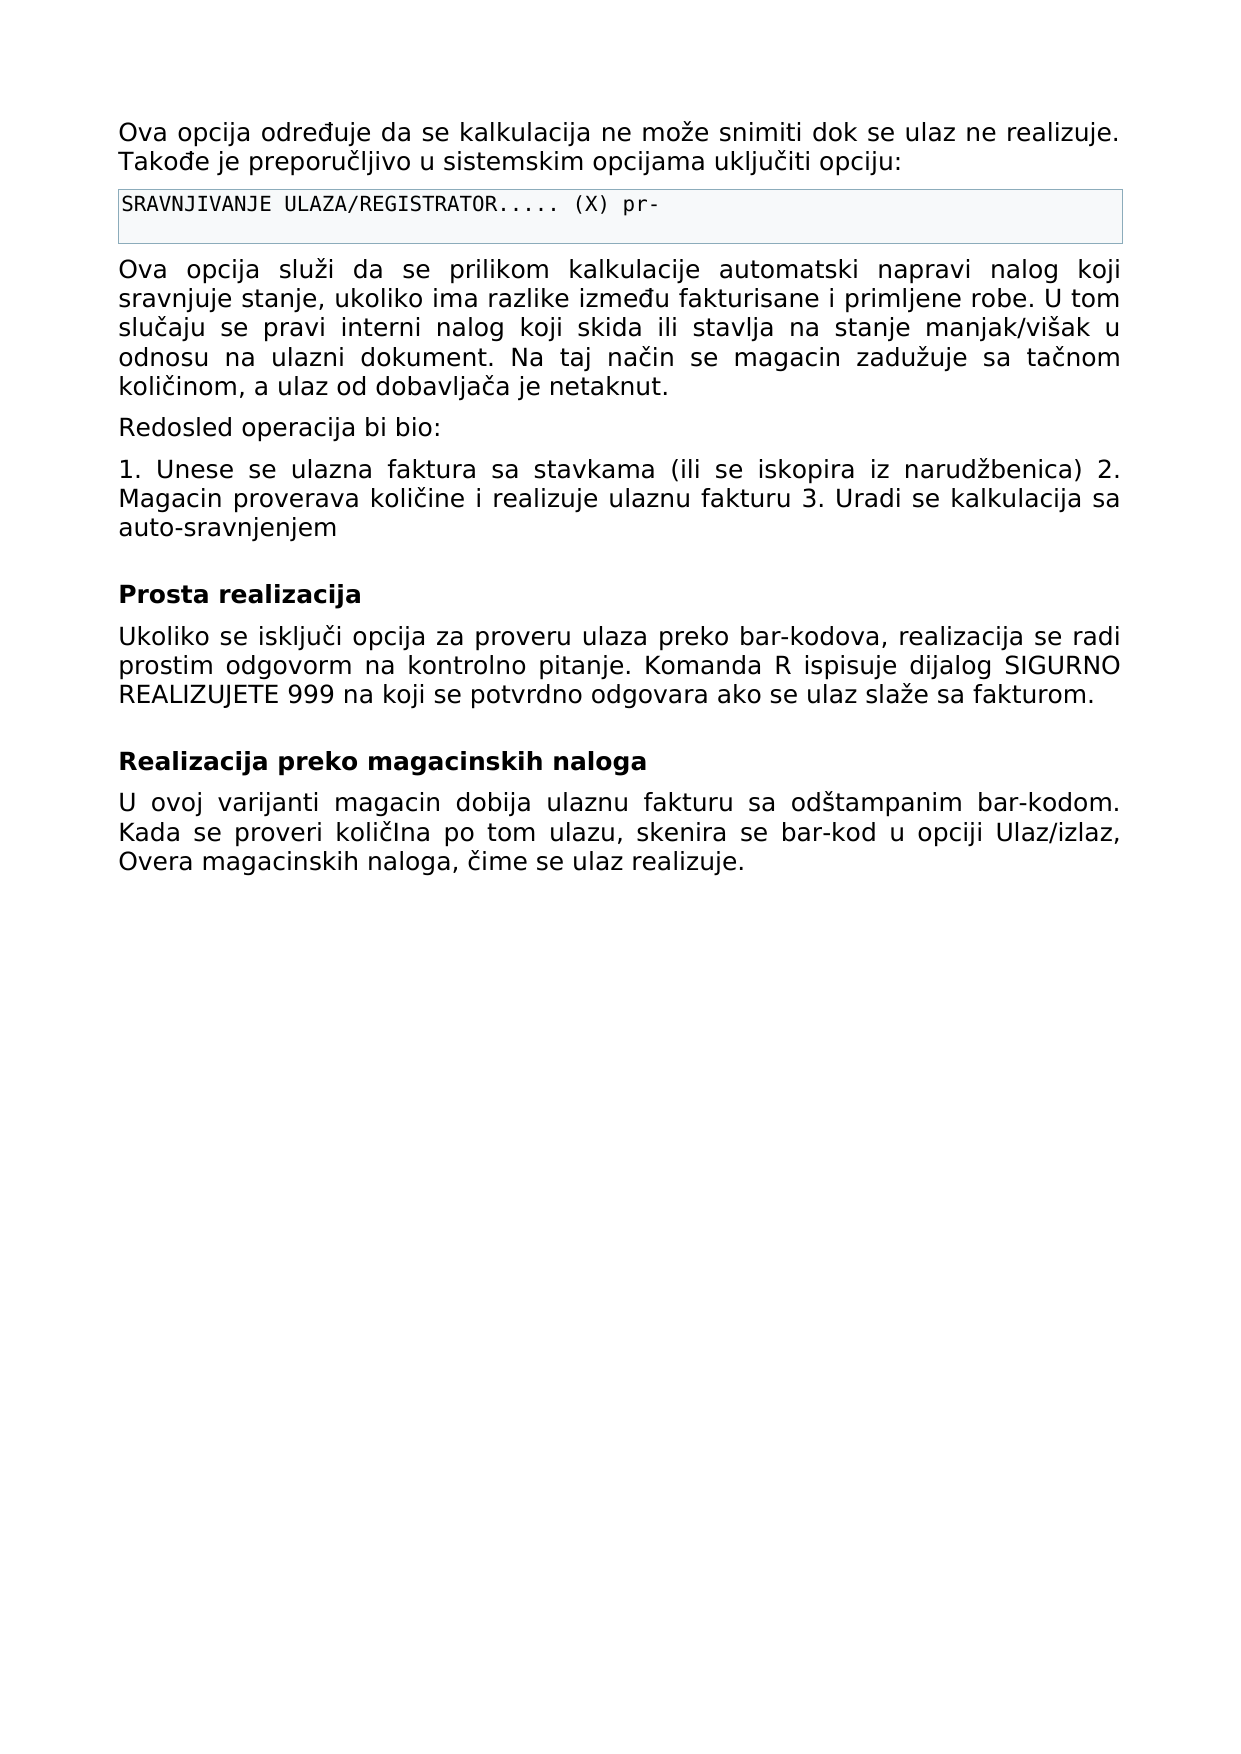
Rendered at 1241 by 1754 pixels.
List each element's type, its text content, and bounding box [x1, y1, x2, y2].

subtitle Prosta realizacija [118, 580, 1122, 609]
text Ova opcija određuje da se kalkulacija ne može snimiti dok se ulaz ne realizuje. Takođe je preporučljivo u sistemskim opcijama uključiti opciju: [118, 118, 1122, 176]
subtitle Realizacija preko magacinskih naloga [118, 747, 1122, 776]
text Redosled operacija bi bio: [118, 414, 1122, 443]
text Ova opcija služi da se prilikom kalkulacije automatski napravi nalog koji sravnjuje stanje, ukoliko ima razlike između fakturisane i primljene robe. U tom slučaju se pravi interni nalog koji skida ili stavlja na stanje manjak/višak u odnosu na ulazni dokument. Na taj način se magacin zadužuje sa tačnom količinom, a ulaz od dobavljača je netaknut. [118, 255, 1122, 401]
text Ukoliko se isključi opcija za proveru ulaza preko bar-kodova, realizacija se radi prostim odgovorm na kontrolno pitanje. Komanda R ispisuje dijalog SIGURNO REALIZUJETE 999 na koji se potvrdno odgovara ako se ulaz slaže sa fakturom. [118, 622, 1122, 709]
text SRAVNJIVANJE ULAZA/REGISTRATOR..... (X) pr- [119, 190, 1122, 243]
text U ovoj varijanti magacin dobija ulaznu fakturu sa odštampanim bar-kodom. Kada se proveri količIna po tom ulazu, skenira se bar-kod u opciji Ulaz/izlaz, Overa magacinskih naloga, čime se ulaz realizuje. [118, 789, 1122, 876]
text 1. Unese se ulazna faktura sa stavkama (ili se iskopira iz narudžbenica) 2. Magacin proverava količine i realizuje ulaznu fakturu 3. Uradi se kalkulacija sa auto-sravnjenjem [118, 455, 1122, 543]
